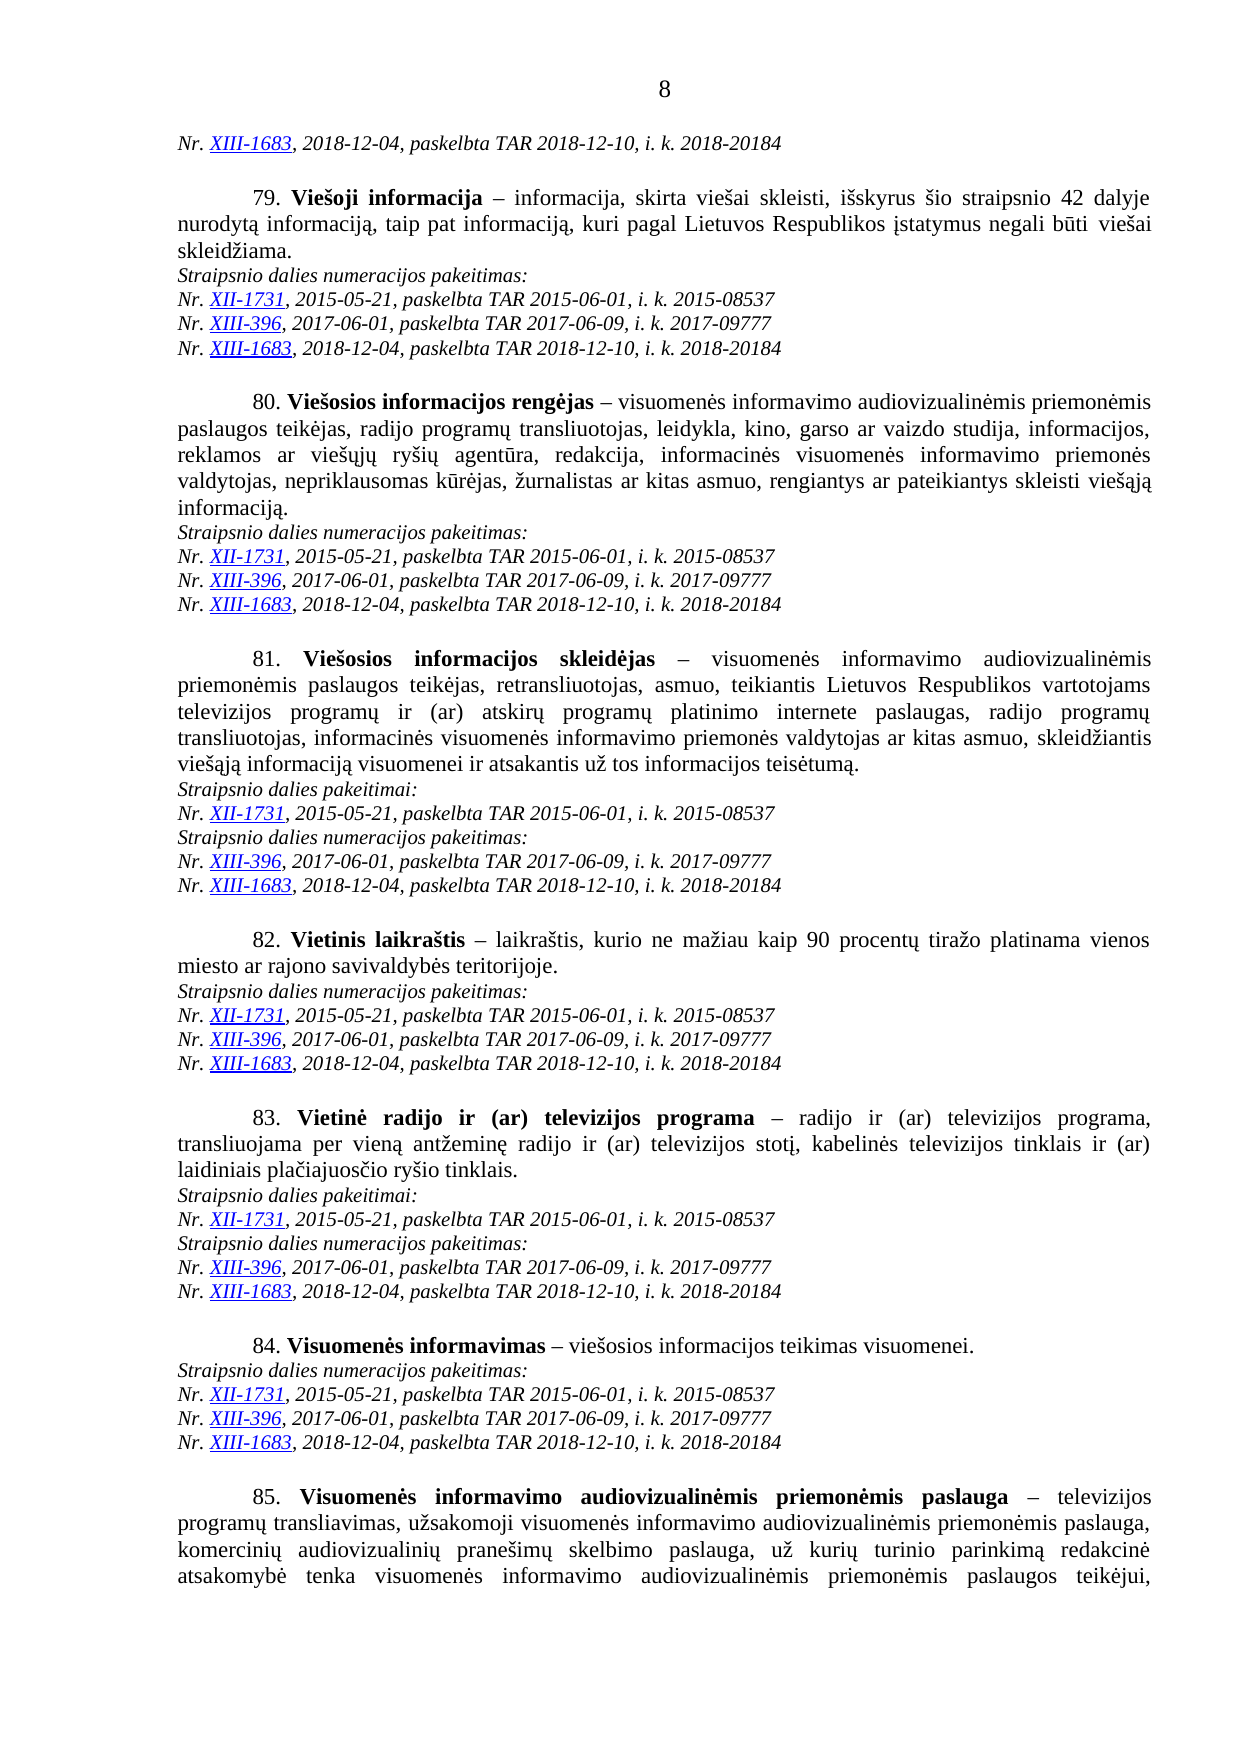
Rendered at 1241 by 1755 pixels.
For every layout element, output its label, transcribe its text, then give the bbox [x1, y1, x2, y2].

text Nr. XIII-396, 2017-06-01, paskelbta TAR 2017-06-09, i. k. 2017-09777 [177, 1027, 1152, 1051]
text Nr. XIII-1683, 2018-12-04, paskelbta TAR 2018-12-10, i. k. 2018-20184 [177, 131, 1152, 155]
text Nr. XIII-396, 2017-06-01, paskelbta TAR 2017-06-09, i. k. 2017-09777 [177, 849, 1152, 873]
text 80. Viešosios informacijos rengėjas – visuomenės informavimo audiovizualinėmis priemonėmis paslaugos teikėjas, radijo programų transliuotojas, leidykla, kino, garso ar vaizdo studija, informacijos, reklamos ar viešųjų ryšių agentūra, redakcija, informacinės visuomenės informavimo priemonės valdytojas, nepriklausomas kūrėjas, žurnalistas ar kitas asmuo, rengiantys ar pateikiantys skleisti viešąją informaciją. [177, 388, 1152, 520]
text Nr. XIII-396, 2017-06-01, paskelbta TAR 2017-06-09, i. k. 2017-09777 [177, 1255, 1152, 1279]
text Straipsnio dalies numeracijos pakeitimas: [177, 978, 1152, 1003]
text Nr. XII-1731, 2015-05-21, paskelbta TAR 2015-06-01, i. k. 2015-08537 [177, 287, 1152, 311]
text Nr. XIII-1683, 2018-12-04, paskelbta TAR 2018-12-10, i. k. 2018-20184 [177, 1430, 1152, 1454]
text Nr. XIII-1683, 2018-12-04, paskelbta TAR 2018-12-10, i. k. 2018-20184 [177, 873, 1152, 897]
text 84. Visuomenės informavimas – viešosios informacijos teikimas visuomenei. [177, 1332, 1152, 1358]
text 82. Vietinis laikraštis – laikraštis, kurio ne mažiau kaip 90 procentų tiražo platinama vienos miesto ar rajono savivaldybės teritorijoje. [177, 926, 1152, 978]
text Nr. XIII-396, 2017-06-01, paskelbta TAR 2017-06-09, i. k. 2017-09777 [177, 311, 1152, 335]
text Nr. XII-1731, 2015-05-21, paskelbta TAR 2015-06-01, i. k. 2015-08537 [177, 1003, 1152, 1027]
text Straipsnio dalies numeracijos pakeitimas: [177, 1231, 1152, 1255]
text Nr. XIII-396, 2017-06-01, paskelbta TAR 2017-06-09, i. k. 2017-09777 [177, 568, 1152, 592]
text 83. Vietinė radijo ir (ar) televizijos programa – radijo ir (ar) televizijos programa, transliuojama per vieną antžeminę radijo ir (ar) televizijos stotį, kabelinės televizijos tinklais ir (ar) laidiniais plačiajuosčio ryšio tinklais. [177, 1103, 1152, 1183]
text Straipsnio dalies numeracijos pakeitimas: [177, 1358, 1152, 1382]
text 81. Viešosios informacijos skleidėjas – visuomenės informavimo audiovizualinėmis priemonėmis paslaugos teikėjas, retransliuotojas, asmuo, teikiantis Lietuvos Respublikos vartotojams televizijos programų ir (ar) atskirų programų platinimo internete paslaugas, radijo programų transliuotojas, informacinės visuomenės informavimo priemonės valdytojas ar kitas asmuo, skleidžiantis viešąją informaciją visuomenei ir atsakantis už tos informacijos teisėtumą. [177, 645, 1152, 777]
text Nr. XII-1731, 2015-05-21, paskelbta TAR 2015-06-01, i. k. 2015-08537 [177, 544, 1152, 568]
text 79. Viešoji informacija – informacija, skirta viešai skleisti, išskyrus šio straipsnio 42 dalyje nurodytą informaciją, taip pat informaciją, kuri pagal Lietuvos Respublikos įstatymus negali būti viešai skleidžiama. [177, 184, 1152, 263]
text Straipsnio dalies numeracijos pakeitimas: [177, 263, 1152, 287]
text Nr. XII-1731, 2015-05-21, paskelbta TAR 2015-06-01, i. k. 2015-08537 [177, 1382, 1152, 1406]
text Nr. XII-1731, 2015-05-21, paskelbta TAR 2015-06-01, i. k. 2015-08537 [177, 801, 1152, 825]
text Nr. XII-1731, 2015-05-21, paskelbta TAR 2015-06-01, i. k. 2015-08537 [177, 1207, 1152, 1231]
text Straipsnio dalies pakeitimai: [177, 1183, 1152, 1207]
text Straipsnio dalies numeracijos pakeitimas: [177, 825, 1152, 849]
text Straipsnio dalies pakeitimai: [177, 777, 1152, 801]
text 85. Visuomenės informavimo audiovizualinėmis priemonėmis paslauga – televizijos programų transliavimas, užsakomoji visuomenės informavimo audiovizualinėmis priemonėmis paslauga, komercinių audiovizualinių pranešimų skelbimo paslauga, už kurių turinio parinkimą redakcinė atsakomybė tenka visuomenės informavimo audiovizualinėmis priemonėmis paslaugos teikėjui, [177, 1483, 1152, 1588]
text Nr. XIII-1683, 2018-12-04, paskelbta TAR 2018-12-10, i. k. 2018-20184 [177, 592, 1152, 616]
text Straipsnio dalies numeracijos pakeitimas: [177, 520, 1152, 544]
text Nr. XIII-1683, 2018-12-04, paskelbta TAR 2018-12-10, i. k. 2018-20184 [177, 1279, 1152, 1303]
text Nr. XIII-1683, 2018-12-04, paskelbta TAR 2018-12-10, i. k. 2018-20184 [177, 335, 1152, 359]
text Nr. XIII-396, 2017-06-01, paskelbta TAR 2017-06-09, i. k. 2017-09777 [177, 1406, 1152, 1430]
text Nr. XIII-1683, 2018-12-04, paskelbta TAR 2018-12-10, i. k. 2018-20184 [177, 1051, 1152, 1075]
